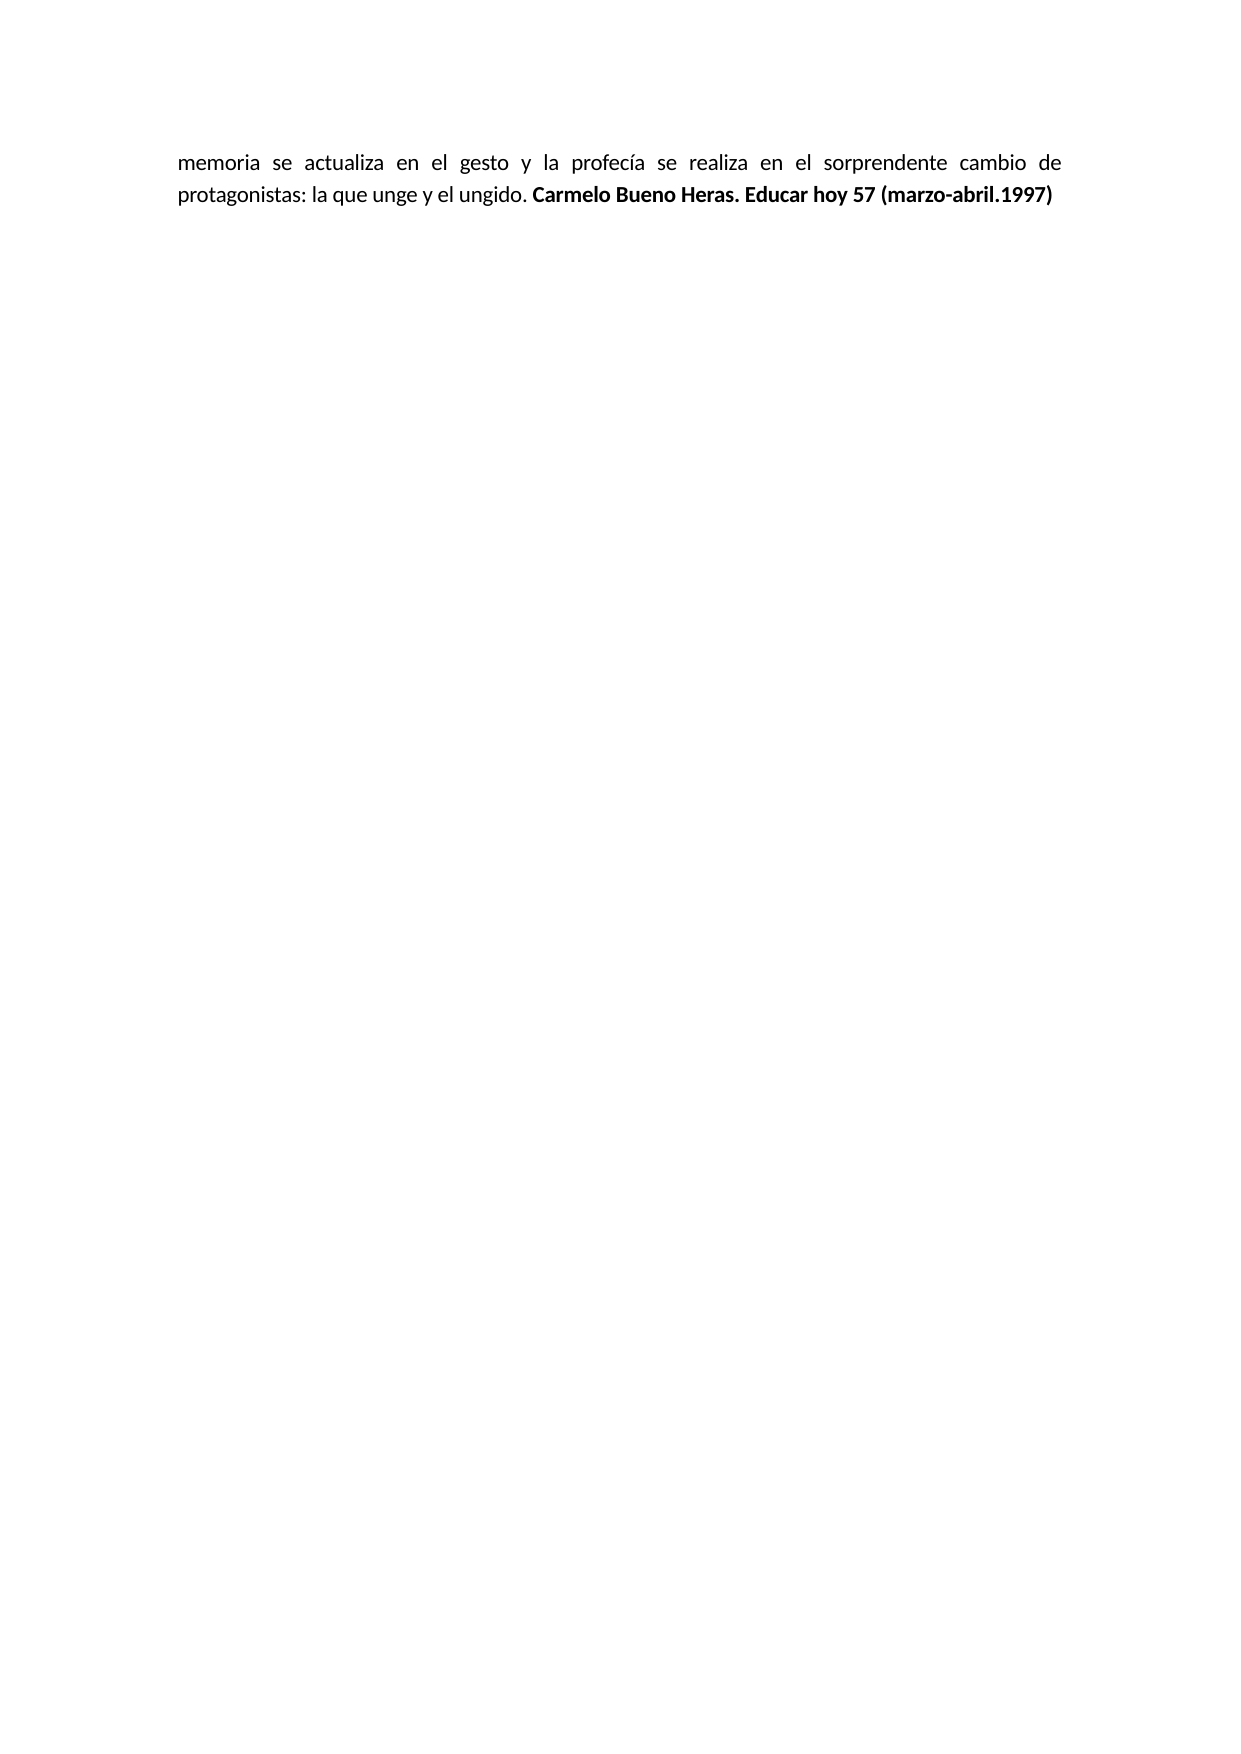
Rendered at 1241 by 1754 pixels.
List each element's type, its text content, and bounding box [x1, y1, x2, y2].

text memoria se actualiza en el gesto y la profecía se realiza en el sorprendente cambio de protagonistas: la que unge y el ungido. Carmelo Bueno Heras. Educar hoy 57 (marzo-abril.1997) [177, 148, 1063, 208]
